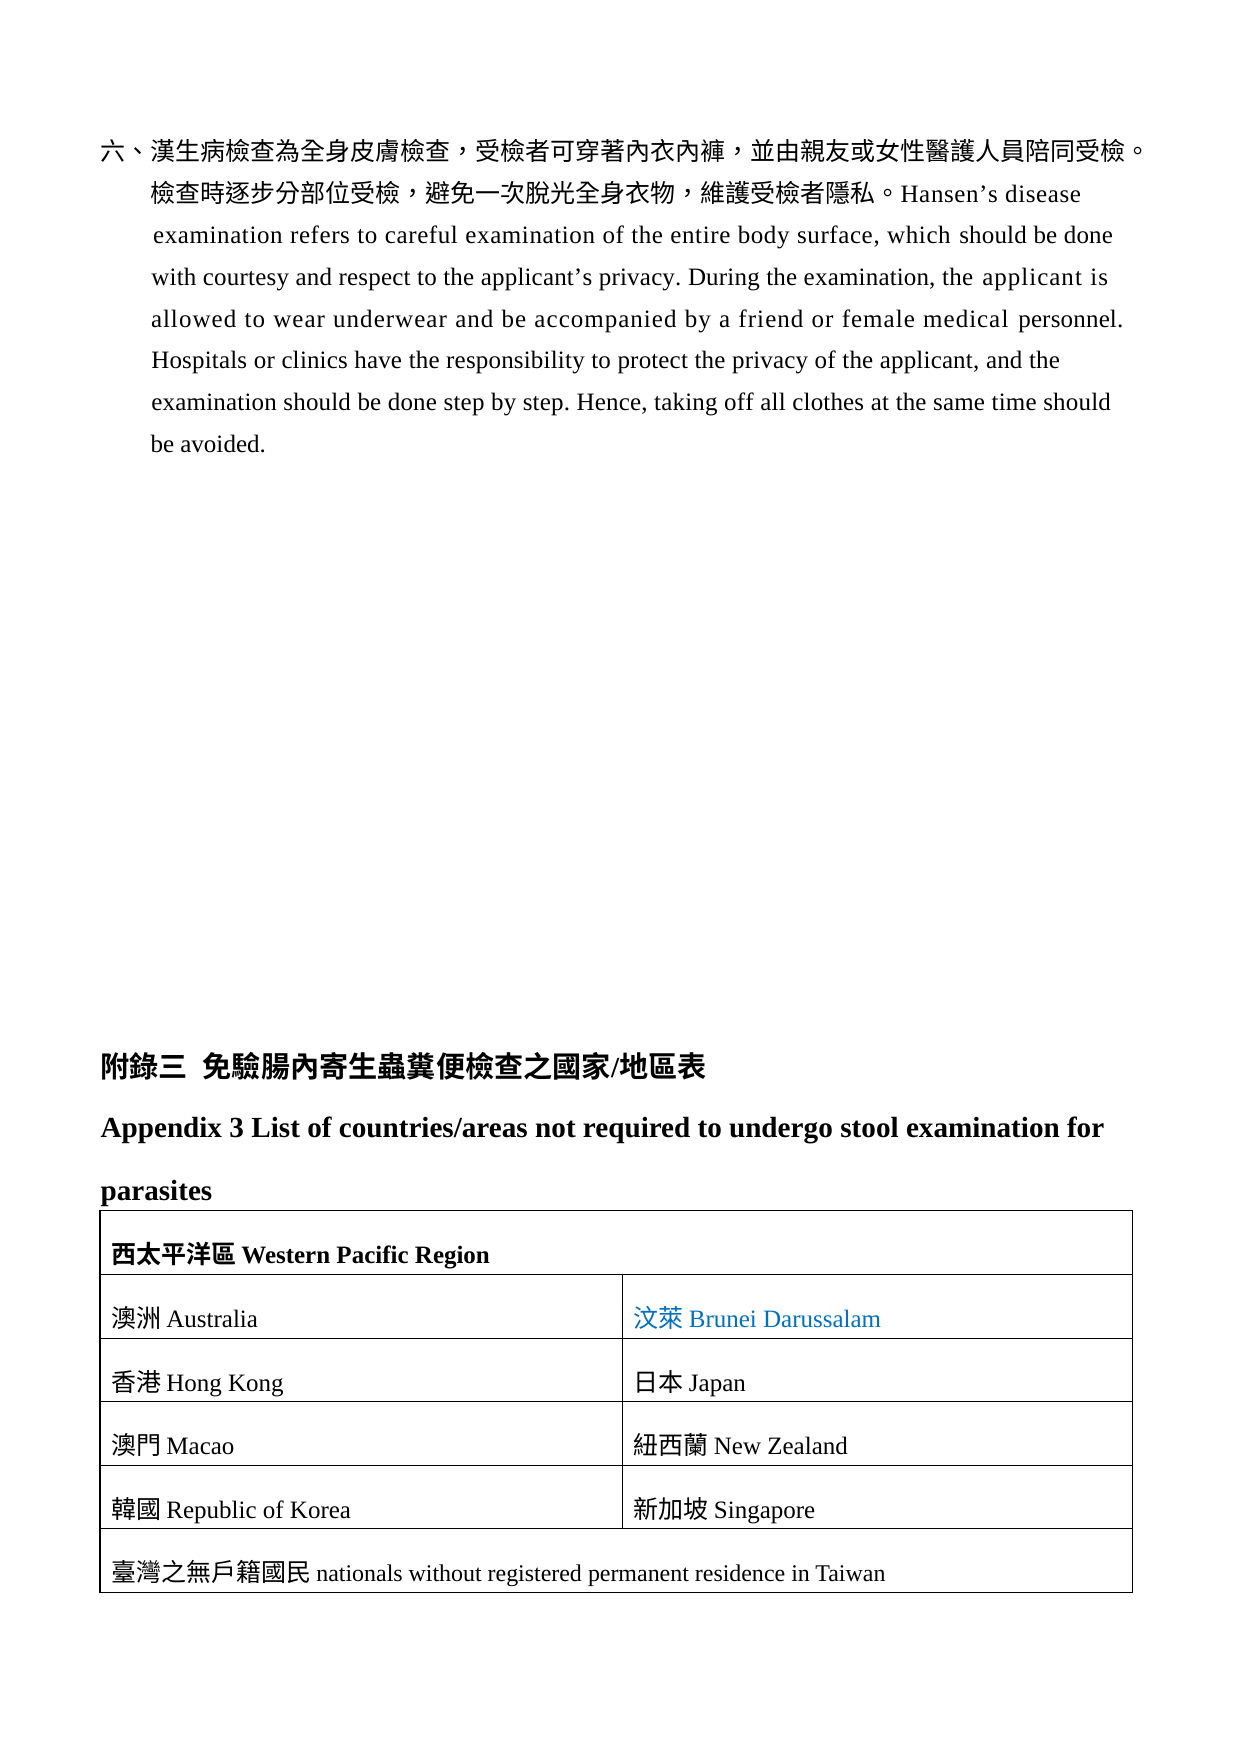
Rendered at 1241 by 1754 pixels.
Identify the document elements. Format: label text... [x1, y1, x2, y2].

table_cell 臺灣之無戶籍國民nationals without registered permanent residence in Taiwan [101, 1529, 1132, 1592]
text 附錄三 免驗腸內寄生蟲糞便檢查之國家/地區表 [100, 1023, 1140, 1085]
text Hospitals or clinics have the responsibility to protect the privacy of the applicant, and the [100, 335, 1127, 377]
table_cell 香港Hong Kong [101, 1339, 622, 1401]
text Appendix 3 List of countries/areas not required to undergo stool examination for parasites [100, 1085, 1140, 1210]
table_cell 澳洲Australia [101, 1275, 622, 1337]
text examination refers to careful examination of the entire body surface, which should be done [100, 210, 1127, 252]
table_cell 新加坡Singapore [623, 1466, 1132, 1528]
table_cell 紐西蘭New Zealand [623, 1402, 1132, 1464]
table_cell 汶萊Brunei Darussalam [623, 1275, 1132, 1337]
table_cell 澳門Macao [101, 1402, 622, 1464]
text 檢查時逐步分部位受檢，避免一次脫光全身衣物，維護受檢者隱私。Hansen’s disease [100, 169, 1127, 210]
text 六、漢生病檢查為全身皮膚檢查，受檢者可穿著內衣內褲，並由親友或女性醫護人員陪同受檢。 [100, 127, 1127, 169]
table_cell 日本Japan [623, 1339, 1132, 1401]
text allowed to wear underwear and be accompanied by a friend or female medical personnel. [97, 294, 1127, 335]
text with courtesy and respect to the applicant’s privacy. During the examination, the applicant is [100, 252, 1127, 294]
text be avoided. [100, 419, 1127, 460]
text examination should be done step by step. Hence, taking off all clothes at the same time should [100, 377, 1127, 419]
table_cell 韓國Republic of Korea [101, 1466, 622, 1528]
table_header 西太平洋區Western Pacific Region [101, 1211, 1132, 1274]
